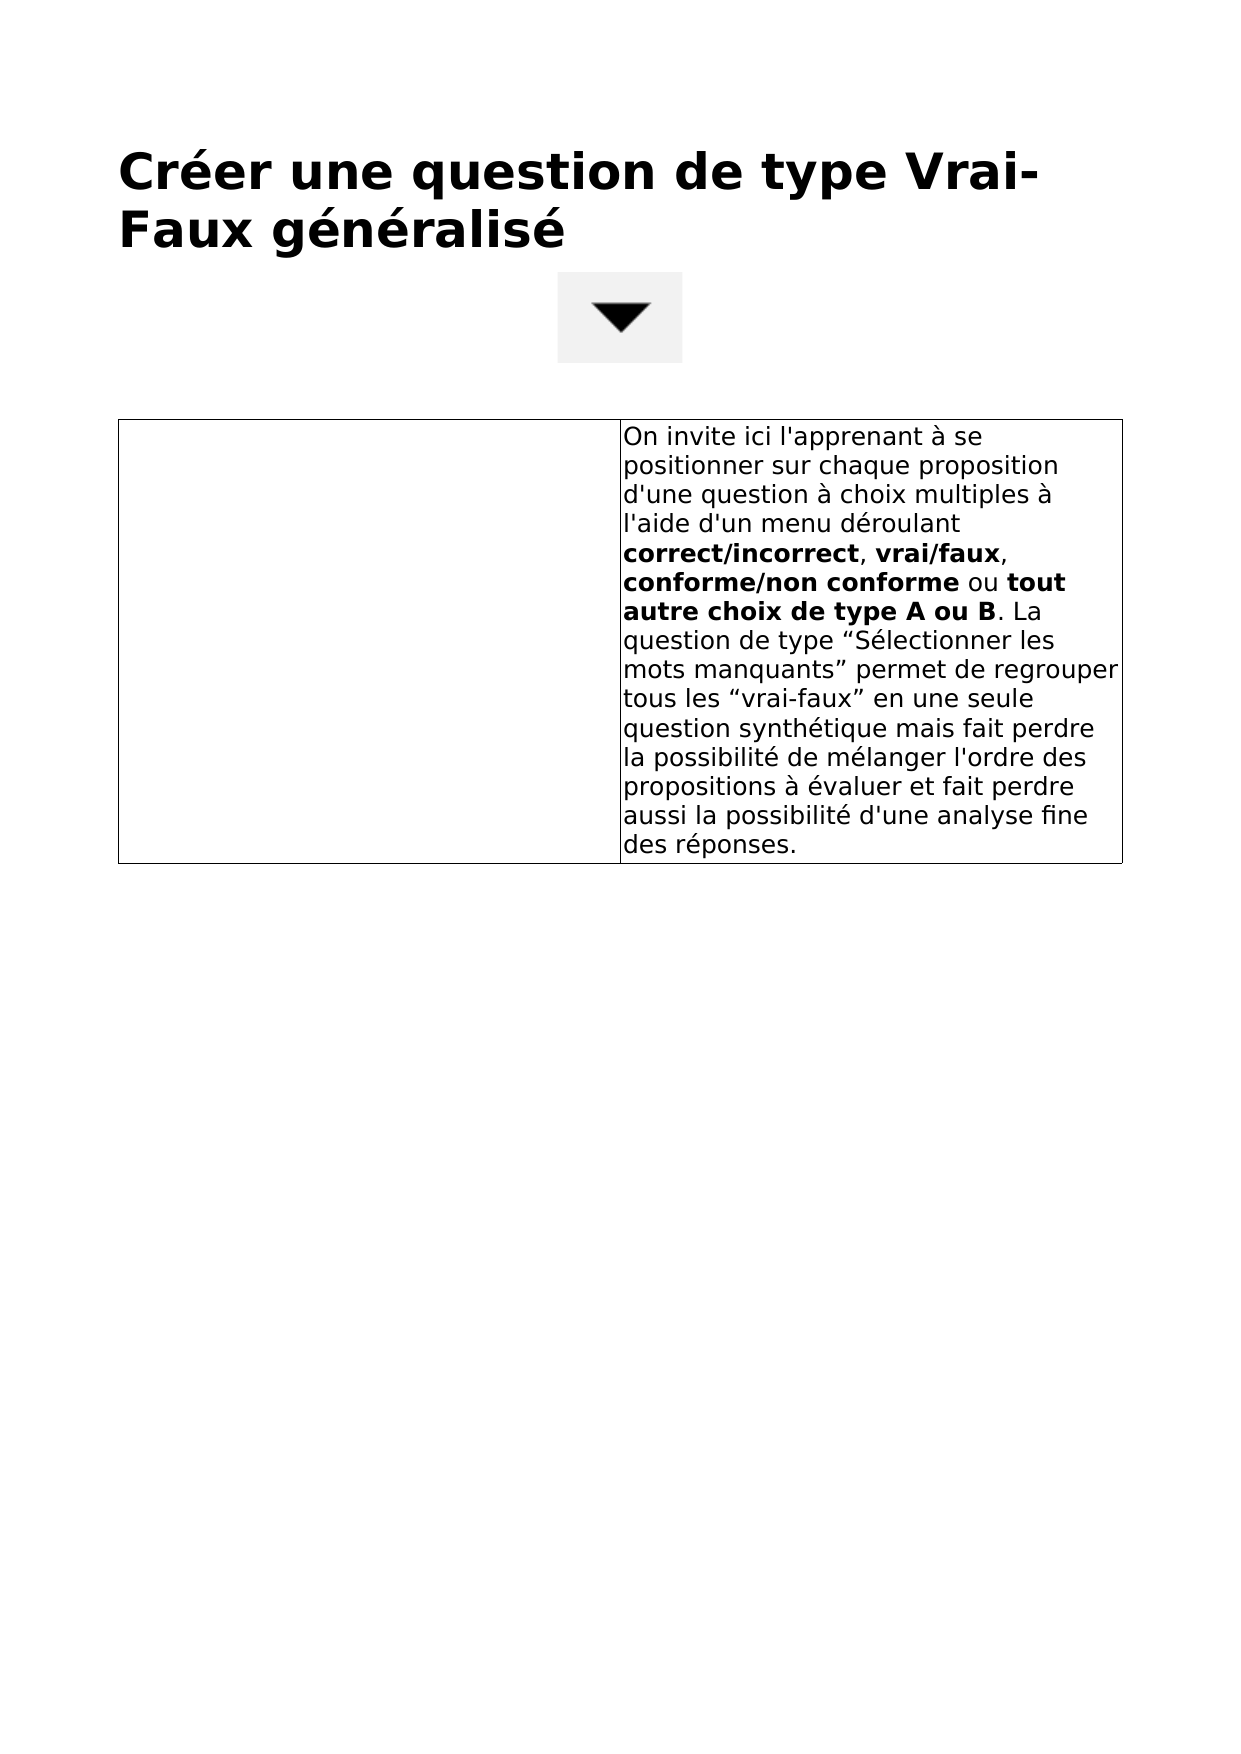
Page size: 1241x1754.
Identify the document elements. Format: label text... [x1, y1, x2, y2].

picture [557, 272, 683, 363]
table_header [119, 420, 620, 863]
subtitle Créer une question de type Vrai-Faux généralisé [118, 143, 1122, 259]
table_header On invite ici l'apprenant à se positionner sur chaque proposition d'une question à choix multiples à l'aide d'un menu déroulant correct/incorrect, vrai/faux, conforme/non conforme ou tout autre choix de type A ou B. La question de type “Sélectionner les mots manquants” permet de regrouper tous les “vrai-faux” en une seule question synthétique mais fait perdre la possibilité de mélanger l'ordre des propositions à évaluer et fait perdre aussi la possibilité d'une analyse fine des réponses. [621, 420, 1122, 863]
